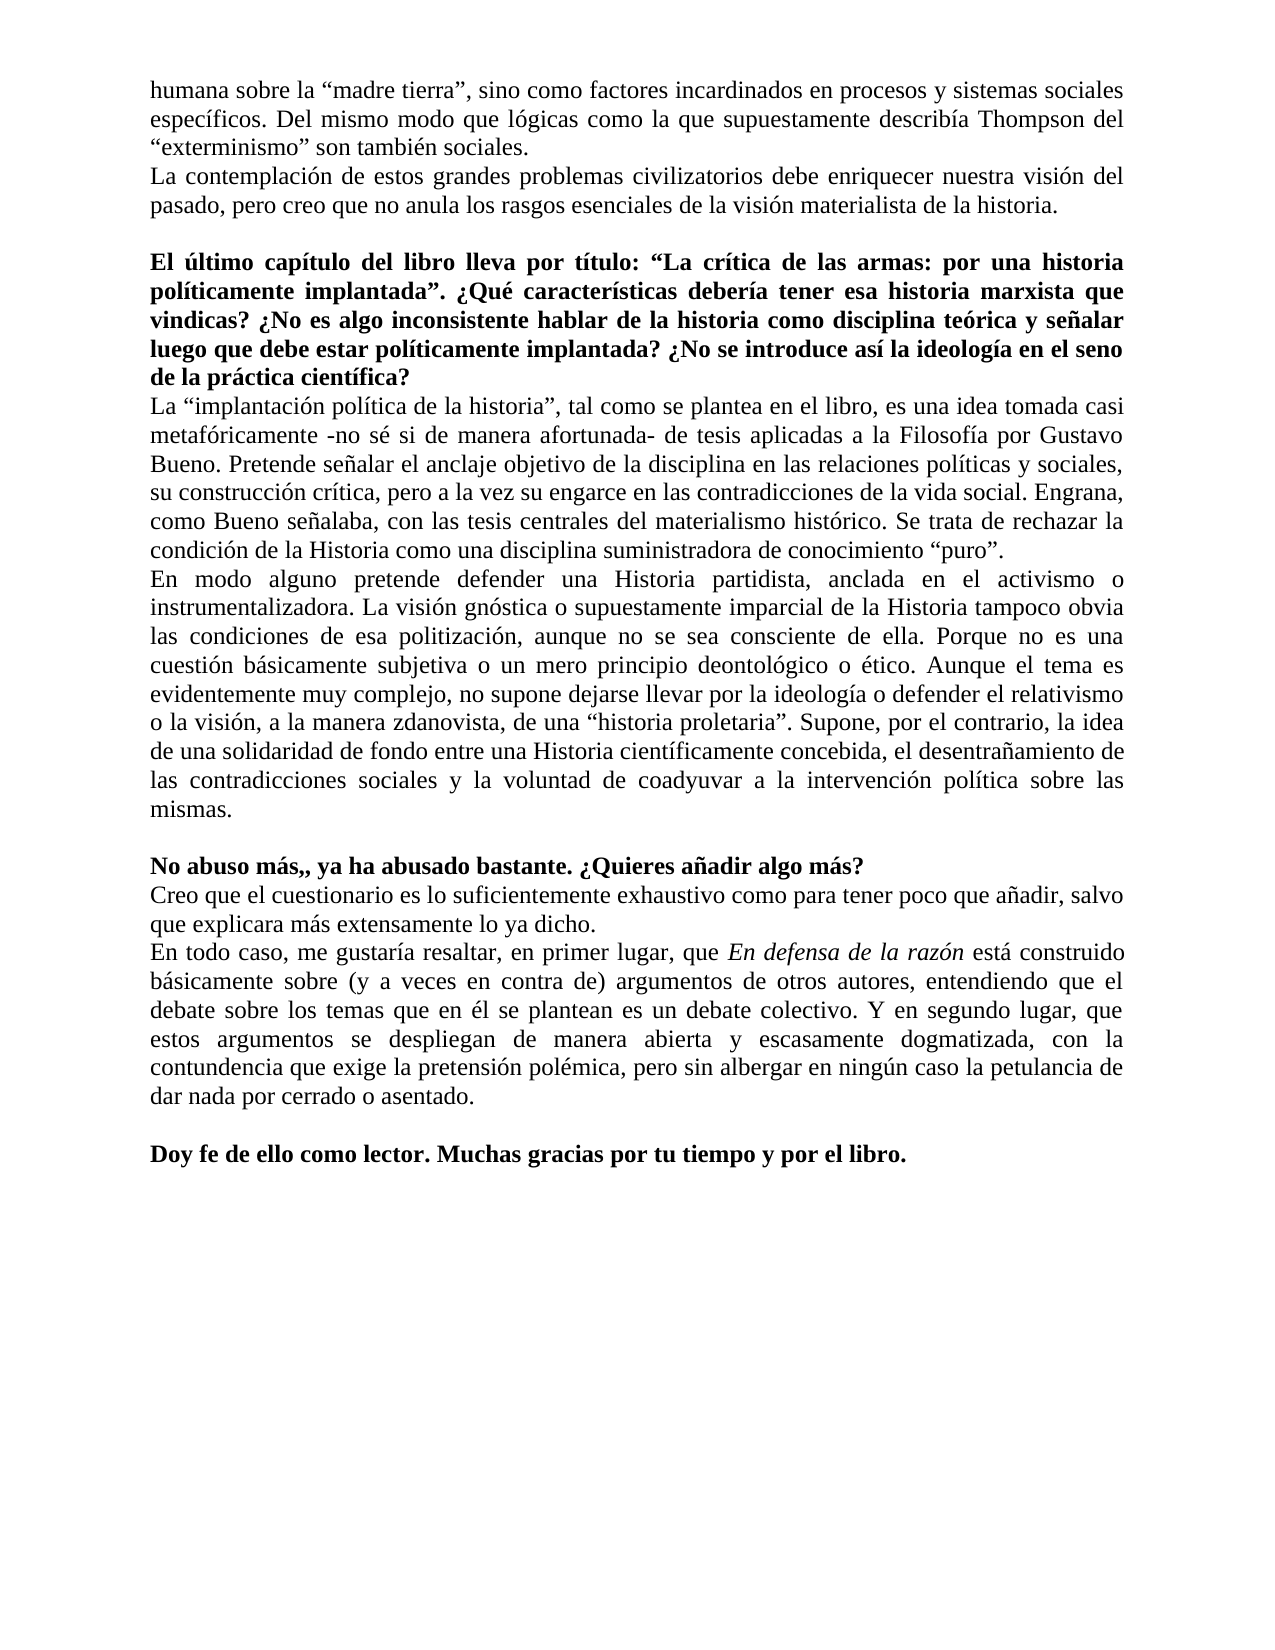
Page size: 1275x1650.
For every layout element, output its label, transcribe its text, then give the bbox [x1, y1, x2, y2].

text Creo que el cuestionario es lo suficientemente exhaustivo como para tener poco que añadir, salvo que explicara más extensamente lo ya dicho. [150, 880, 1125, 937]
text Doy fe de ello como lector. Muchas gracias por tu tiempo y por el libro. [150, 1139, 1125, 1167]
text No abuso más,, ya ha abusado bastante. ¿Quieres añadir algo más? [150, 851, 1125, 880]
text En modo alguno pretende defender una Historia partidista, anclada en el activismo o instrumentalizadora. La visión gnóstica o supuestamente imparcial de la Historia tampoco obvia las condiciones de esa politización, aunque no se sea consciente de ella. Porque no es una cuestión básicamente subjetiva o un mero principio deontológico o ético. Aunque el tema es evidentemente muy complejo, no supone dejarse llevar por la ideología o defender el relativismo o la visión, a la manera zdanovista, de una “historia proletaria”. Supone, por el contrario, la idea de una solidaridad de fondo entre una Historia científicamente concebida, el desentrañamiento de las contradicciones sociales y la voluntad de coadyuvar a la intervención política sobre las mismas. [150, 564, 1125, 822]
text El último capítulo del libro lleva por título: “La crítica de las armas: por una historia políticamente implantada”. ¿Qué características debería tener esa historia marxista que vindicas? ¿No es algo inconsistente hablar de la historia como disciplina teórica y señalar luego que debe estar políticamente implantada? ¿No se introduce así la ideología en el seno de la práctica científica? [150, 247, 1125, 391]
text humana sobre la “madre tierra”, sino como factores incardinados en procesos y sistemas sociales específicos. Del mismo modo que lógicas como la que supuestamente describía Thompson del “exterminismo” son también sociales. [150, 75, 1125, 161]
text La “implantación política de la historia”, tal como se plantea en el libro, es una idea tomada casi metafóricamente -no sé si de manera afortunada- de tesis aplicadas a la Filosofía por Gustavo Bueno. Pretende señalar el anclaje objetivo de la disciplina en las relaciones políticas y sociales, su construcción crítica, pero a la vez su engarce en las contradicciones de la vida social. Engrana, como Bueno señalaba, con las tesis centrales del materialismo histórico. Se trata de rechazar la condición de la Historia como una disciplina suministradora de conocimiento “puro”. [150, 391, 1125, 564]
text La contemplación de estos grandes problemas civilizatorios debe enriquecer nuestra visión del pasado, pero creo que no anula los rasgos esenciales de la visión materialista de la historia. [150, 161, 1125, 219]
text En todo caso, me gustaría resaltar, en primer lugar, que En defensa de la razón está construido básicamente sobre (y a veces en contra de) argumentos de otros autores, entendiendo que el debate sobre los temas que en él se plantean es un debate colectivo. Y en segundo lugar, que estos argumentos se despliegan de manera abierta y escasamente dogmatizada, con la contundencia que exige la pretensión polémica, pero sin albergar en ningún caso la petulancia de dar nada por cerrado o asentado. [150, 937, 1125, 1110]
